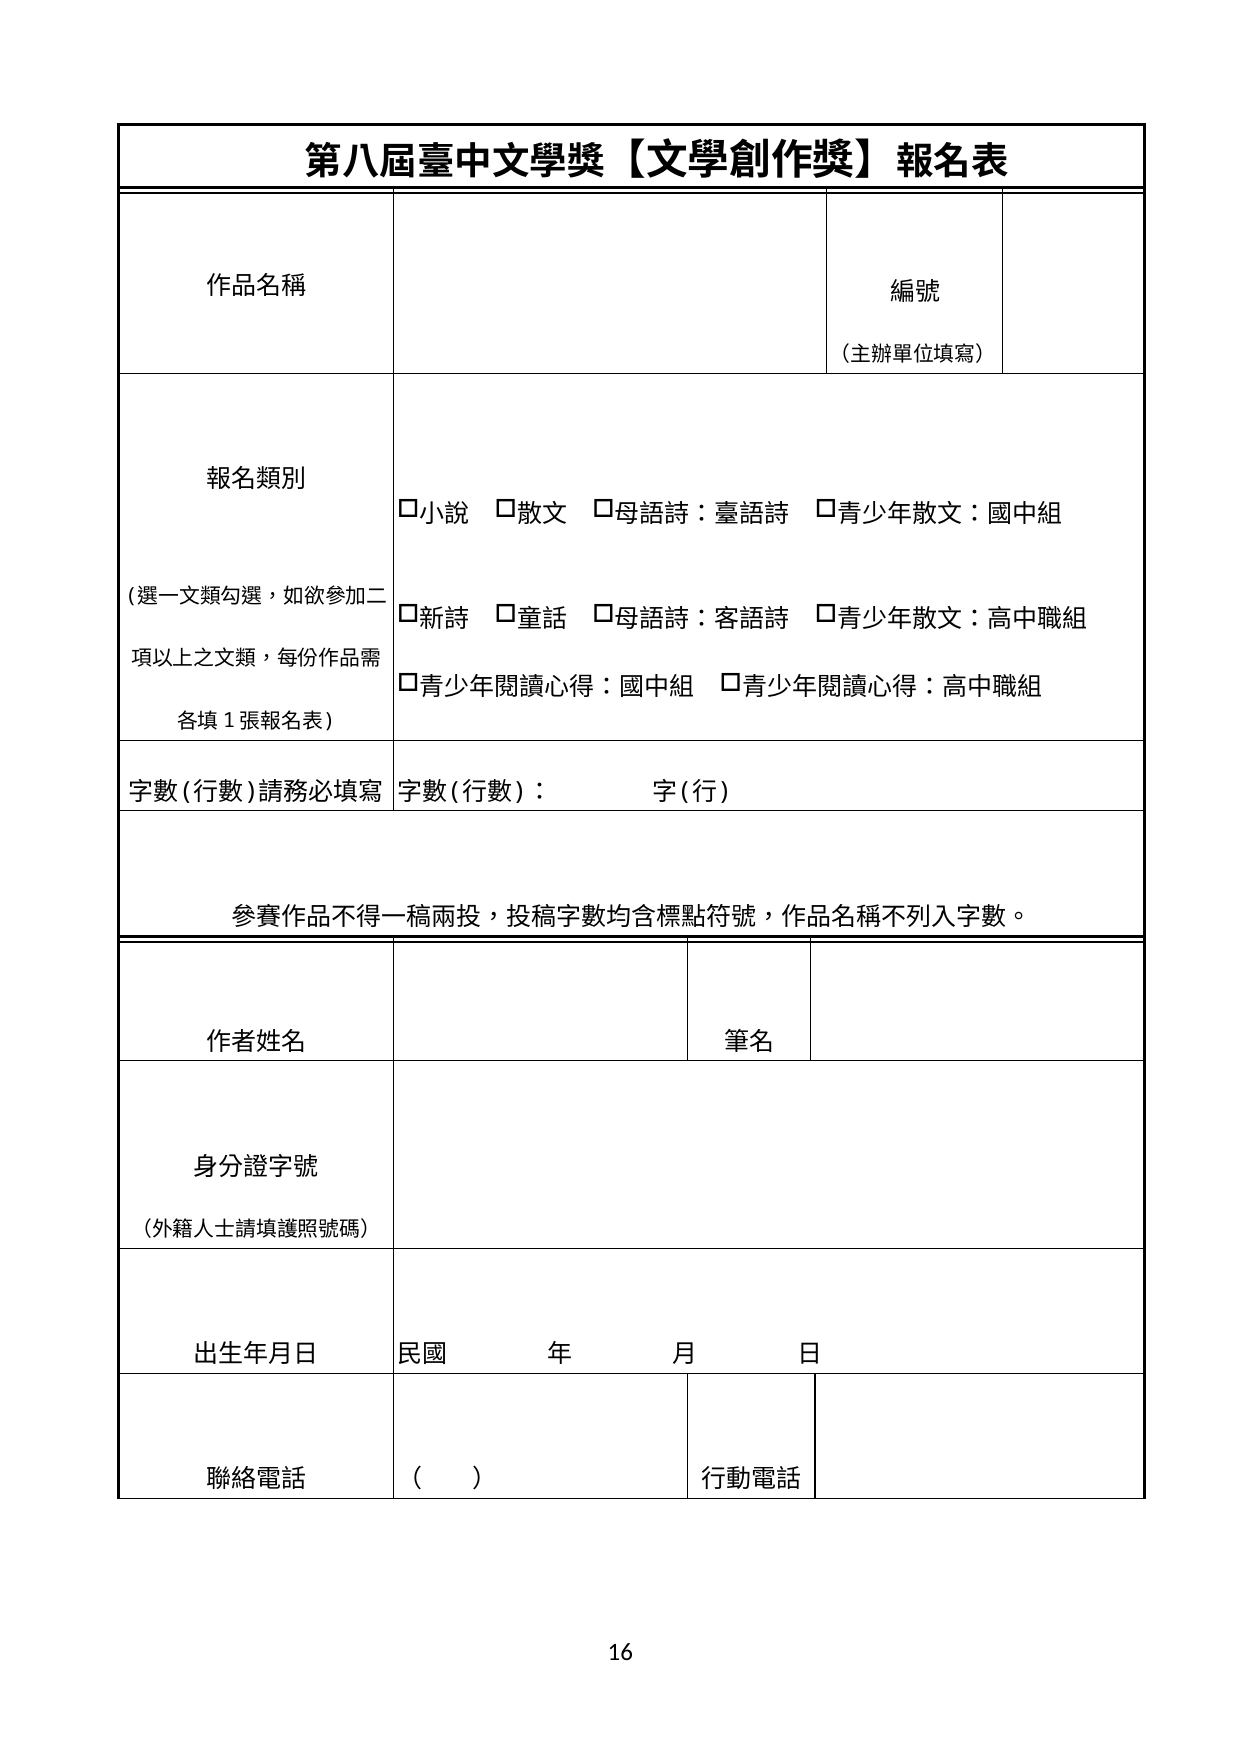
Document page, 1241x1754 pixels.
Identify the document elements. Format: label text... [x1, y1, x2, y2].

table_cell [394, 1061, 1143, 1248]
table_cell 報名類別 (選一文類勾選，如欲參加二項以上之文類，每份作品需各填1張報名表) [120, 374, 393, 740]
table_cell [1003, 194, 1143, 373]
table_cell 字數(行數)： 字(行) [394, 741, 1143, 810]
table_cell 民國 年 月 日 [394, 1249, 1143, 1373]
table_cell 身分證字號 （外籍人士請填護照號碼） [120, 1061, 393, 1248]
table_header 第八屆臺中文學獎【文學創作獎】報名表 [120, 126, 1143, 186]
table_cell 聯絡電話 [120, 1374, 393, 1498]
table_cell [394, 194, 826, 373]
table_cell [394, 943, 687, 1060]
table_cell （ ） [394, 1374, 687, 1498]
table_cell 行動電話 [688, 1374, 814, 1498]
table_cell 筆名 [688, 943, 810, 1060]
table_cell 編號 （主辦單位填寫） [827, 194, 1002, 373]
table_cell 出生年月日 [120, 1249, 393, 1373]
table_cell 字數(行數)請務必填寫 [120, 741, 393, 810]
table_cell [816, 1374, 1143, 1498]
table_cell 作品名稱 [120, 194, 393, 373]
table_cell 作者姓名 [120, 943, 393, 1060]
table_cell 小說 散文 母語詩：臺語詩 青少年散文：國中組 新詩 童話 母語詩：客語詩 青少年散文：高中職組 青少年閱讀心得：國中組 青少年閱讀心得：高中職組 [394, 374, 1143, 740]
table_cell 參賽作品不得一稿兩投，投稿字數均含標點符號，作品名稱不列入字數。 [120, 811, 1143, 935]
table_cell [811, 943, 1143, 1060]
